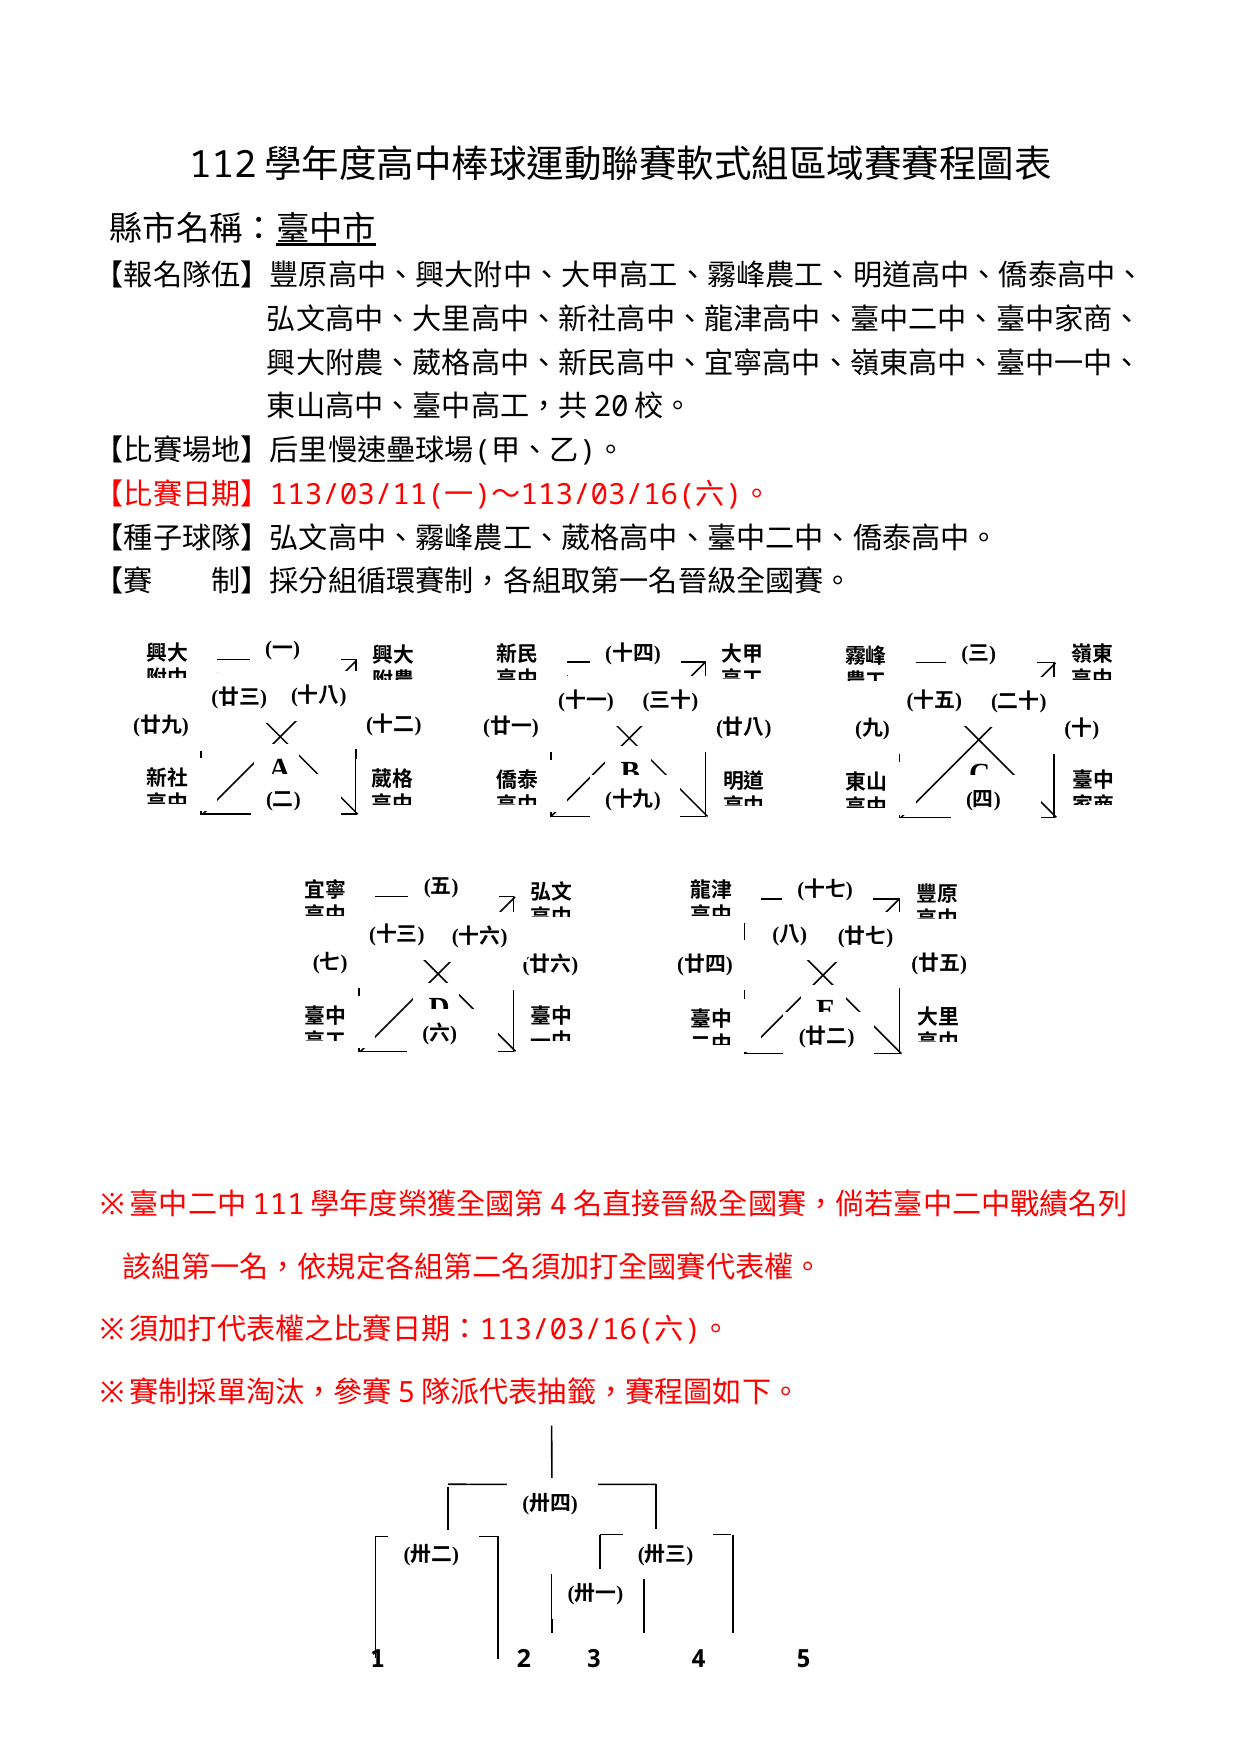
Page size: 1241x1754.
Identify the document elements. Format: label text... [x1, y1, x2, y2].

text 高中 [917, 906, 972, 918]
text E [823, 1001, 831, 1012]
text (八) [772, 918, 823, 948]
text ※賽制採單淘汰，參賽5隊派代表抽籤，賽程圖如下。 [94, 1348, 1146, 1410]
text (十七) [797, 872, 858, 902]
text (五) [423, 869, 484, 899]
text 臺中 [304, 1003, 360, 1028]
text 宜寧 [304, 878, 360, 903]
text (卅二) [403, 1537, 464, 1568]
text A [269, 752, 284, 774]
text (十二) [366, 707, 426, 737]
text (廿二) [798, 1019, 859, 1050]
text 霧峰 [845, 643, 901, 668]
text (六) [422, 1016, 483, 1047]
text 豐原 [917, 881, 972, 906]
text 高中 [496, 667, 552, 679]
text (十九) [605, 782, 665, 813]
text 臺中 [690, 1007, 746, 1032]
text ※臺中二中111學年度榮獲全國第4名直接晉級全國賽，倘若臺中二中戰績名列該組第一名，依規定各組第二名須加打全國賽代表權。 [94, 1160, 1146, 1285]
text 【報名隊伍】豐原高中、興大附中、大甲高工、霧峰農工、明道高中、僑泰高中、弘文高中、大里高中、新社高中、龍津高中、臺中二中、臺中家商、興大附農、葳格高中、新民高中、宜寧高中、嶺東高中、臺中一中、東山高中、臺中高工，共20校。 [94, 251, 1146, 426]
text 高工 [721, 666, 777, 678]
text 附農 [372, 667, 428, 680]
text (廿八) [716, 710, 776, 740]
text 高中 [531, 904, 587, 917]
text (廿三) [211, 680, 272, 710]
text (卅三) [638, 1537, 698, 1567]
text 高中 [371, 792, 427, 804]
text (十五) [906, 683, 967, 713]
text 高中 [146, 791, 202, 803]
text (十) [1064, 712, 1125, 742]
text B [620, 754, 636, 763]
text (一) [265, 631, 326, 661]
text 高中 [304, 903, 360, 915]
text ※須加打代表權之比賽日期：113/03/16(六)。 [94, 1285, 1146, 1348]
text 高中 [1071, 667, 1127, 679]
text (二) [266, 782, 326, 812]
text 農工 [845, 668, 901, 681]
text D [428, 990, 444, 1009]
text 東山 [845, 770, 901, 795]
text 【比賽日期】113/03/11(一)～113/03/16(六)。 [94, 469, 1146, 513]
text (七) [313, 945, 373, 976]
text (二十) [991, 685, 1051, 715]
text (十一) [558, 683, 618, 713]
text 大里 [917, 1004, 973, 1029]
text 1 2 3 4 5 [370, 1641, 837, 1675]
text 興大 [146, 640, 202, 665]
text 家商 [1072, 792, 1128, 805]
text (三) [961, 636, 1022, 666]
text (十六) [452, 919, 512, 949]
text 高中 [690, 903, 746, 915]
text (十八) [291, 678, 351, 709]
text (廿六) [522, 948, 583, 978]
text 高工 [304, 1028, 360, 1041]
text (十三) [369, 918, 429, 948]
text (四) [966, 782, 1026, 813]
text 嶺東 [1071, 642, 1127, 667]
text 二中 [690, 1032, 746, 1044]
text 一中 [531, 1028, 587, 1041]
text 臺中 [1072, 767, 1128, 792]
text (卅四) [522, 1486, 583, 1516]
text 新民 [496, 642, 552, 667]
text 【賽 制】採分組循環賽制，各組取第一名晉級全國賽。 [94, 557, 1146, 601]
text 葳格 [371, 767, 427, 792]
text 高中 [917, 1029, 973, 1042]
text (卅一) [567, 1577, 628, 1607]
text (廿四) [677, 948, 737, 978]
text 臺中 [531, 1003, 587, 1028]
text C [969, 756, 984, 775]
text 附中 [146, 665, 202, 678]
text E [816, 992, 831, 1000]
text (九) [855, 712, 915, 742]
text 新社 [146, 766, 202, 791]
text (廿九) [133, 708, 193, 739]
text 弘文 [531, 879, 587, 904]
text 明道 [723, 768, 779, 793]
text 龍津 [690, 878, 746, 903]
text 縣市名稱：臺中市 [109, 201, 1146, 251]
text 高中 [496, 792, 552, 805]
text (廿一) [483, 709, 543, 739]
text 興大 [372, 642, 428, 667]
text 112學年度高中棒球運動聯賽軟式組區域賽賽程圖表 [94, 119, 1146, 182]
text (十四) [605, 636, 666, 666]
text 大甲 [721, 641, 777, 666]
text 高中 [845, 795, 901, 807]
text 【種子球隊】弘文高中、霧峰農工、葳格高中、臺中二中、僑泰高中。 [94, 513, 1146, 557]
text (廿五) [911, 946, 972, 976]
text 高中 [723, 793, 779, 806]
text (廿七) [838, 919, 898, 949]
text (三十) [642, 683, 703, 713]
text 【比賽場地】后里慢速壘球場(甲、乙)。 [94, 426, 1146, 469]
text 僑泰 [496, 767, 552, 792]
